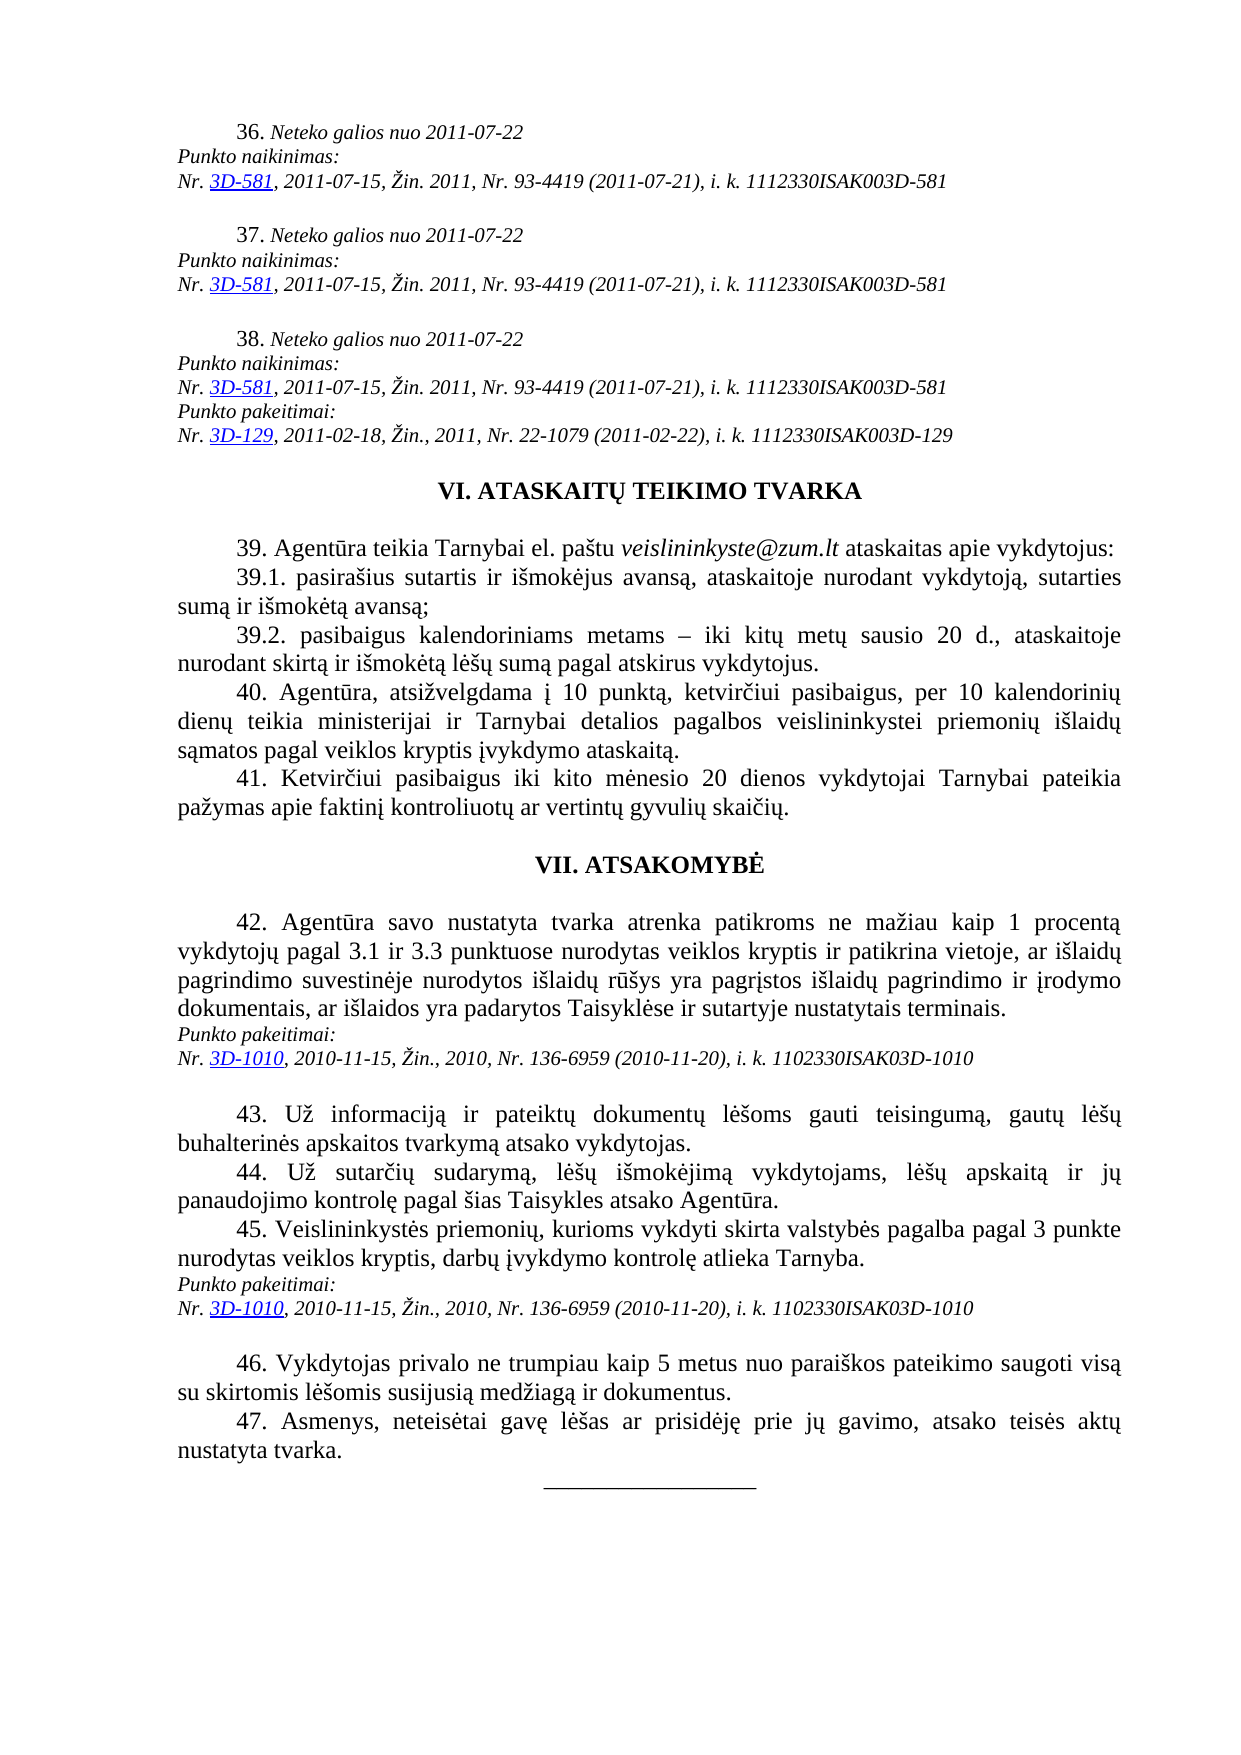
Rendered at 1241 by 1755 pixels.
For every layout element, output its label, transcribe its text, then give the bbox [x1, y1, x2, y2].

text Punkto naikinimas: [177, 351, 1122, 375]
text _________________ [177, 1463, 1122, 1492]
text 39.2. pasibaigus kalendoriniams metams – iki kitų metų sausio 20 d., ataskaitoje nurodant skirtą ir išmokėtą lėšų sumą pagal atskirus vykdytojus. [177, 620, 1122, 677]
text 40. Agentūra, atsižvelgdama į 10 punktą, ketvirčiui pasibaigus, per 10 kalendorinių dienų teikia ministerijai ir Tarnybai detalios pagalbos veislininkystei priemonių išlaidų sąmatos pagal veiklos kryptis įvykdymo ataskaitą. [177, 677, 1122, 763]
text 37. Neteko galios nuo 2011-07-22 [177, 221, 1122, 248]
text Nr. 3D-581, 2011-07-15, Žin. 2011, Nr. 93-4419 (2011-07-21), i. k. 1112330ISAK003D-581 [177, 272, 1122, 296]
text 43. Už informaciją ir pateiktų dokumentų lėšoms gauti teisingumą, gautų lėšų buhalterinės apskaitos tvarkymą atsako vykdytojas. [177, 1099, 1122, 1157]
text 41. Ketvirčiui pasibaigus iki kito mėnesio 20 dienos vykdytojai Tarnybai pateikia pažymas apie faktinį kontroliuotų ar vertintų gyvulių skaičių. [177, 763, 1122, 821]
text 38. Neteko galios nuo 2011-07-22 [177, 324, 1122, 351]
text Nr. 3D-1010, 2010-11-15, Žin., 2010, Nr. 136-6959 (2010-11-20), i. k. 1102330ISAK03D-1010 [177, 1046, 1122, 1070]
text Nr. 3D-129, 2011-02-18, Žin., 2011, Nr. 22-1079 (2011-02-22), i. k. 1112330ISAK003D-129 [177, 423, 1122, 447]
text Punkto naikinimas: [177, 144, 1122, 168]
text Nr. 3D-581, 2011-07-15, Žin. 2011, Nr. 93-4419 (2011-07-21), i. k. 1112330ISAK003D-581 [177, 375, 1122, 399]
text Nr. 3D-1010, 2010-11-15, Žin., 2010, Nr. 136-6959 (2010-11-20), i. k. 1102330ISAK03D-1010 [177, 1296, 1122, 1320]
text Nr. 3D-581, 2011-07-15, Žin. 2011, Nr. 93-4419 (2011-07-21), i. k. 1112330ISAK003D-581 [177, 168, 1122, 193]
text Punkto pakeitimai: [177, 1022, 1122, 1046]
text Punkto pakeitimai: [177, 1272, 1122, 1296]
text 44. Už sutarčių sudarymą, lėšų išmokėjimą vykdytojams, lėšų apskaitą ir jų panaudojimo kontrolę pagal šias Taisykles atsako Agentūra. [177, 1157, 1122, 1214]
text VI. ATASKAITŲ TEIKIMO TVARKA [177, 476, 1122, 505]
text 39. Agentūra teikia Tarnybai el. paštu veislininkyste@zum.lt ataskaitas apie vykdytojus: [177, 533, 1122, 562]
text 39.1. pasirašius sutartis ir išmokėjus avansą, ataskaitoje nurodant vykdytoją, sutarties sumą ir išmokėtą avansą; [177, 562, 1122, 620]
text VII. ATSAKOMYBĖ [177, 850, 1122, 878]
text Punkto naikinimas: [177, 248, 1122, 272]
text 46. Vykdytojas privalo ne trumpiau kaip 5 metus nuo paraiškos pateikimo saugoti visą su skirtomis lėšomis susijusią medžiagą ir dokumentus. [177, 1348, 1122, 1406]
text 45. Veislininkystės priemonių, kurioms vykdyti skirta valstybės pagalba pagal 3 punkte nurodytas veiklos kryptis, darbų įvykdymo kontrolę atlieka Tarnyba. [177, 1214, 1122, 1272]
text 42. Agentūra savo nustatyta tvarka atrenka patikroms ne mažiau kaip 1 procentą vykdytojų pagal 3.1 ir 3.3 punktuose nurodytas veiklos kryptis ir patikrina vietoje, ar išlaidų pagrindimo suvestinėje nurodytos išlaidų rūšys yra pagrįstos išlaidų pagrindimo ir įrodymo dokumentais, ar išlaidos yra padarytos Taisyklėse ir sutartyje nustatytais terminais. [177, 907, 1122, 1022]
text 47. Asmenys, neteisėtai gavę lėšas ar prisidėję prie jų gavimo, atsako teisės aktų nustatyta tvarka. [177, 1406, 1122, 1463]
text Punkto pakeitimai: [177, 399, 1122, 423]
text 36. Neteko galios nuo 2011-07-22 [177, 118, 1122, 144]
